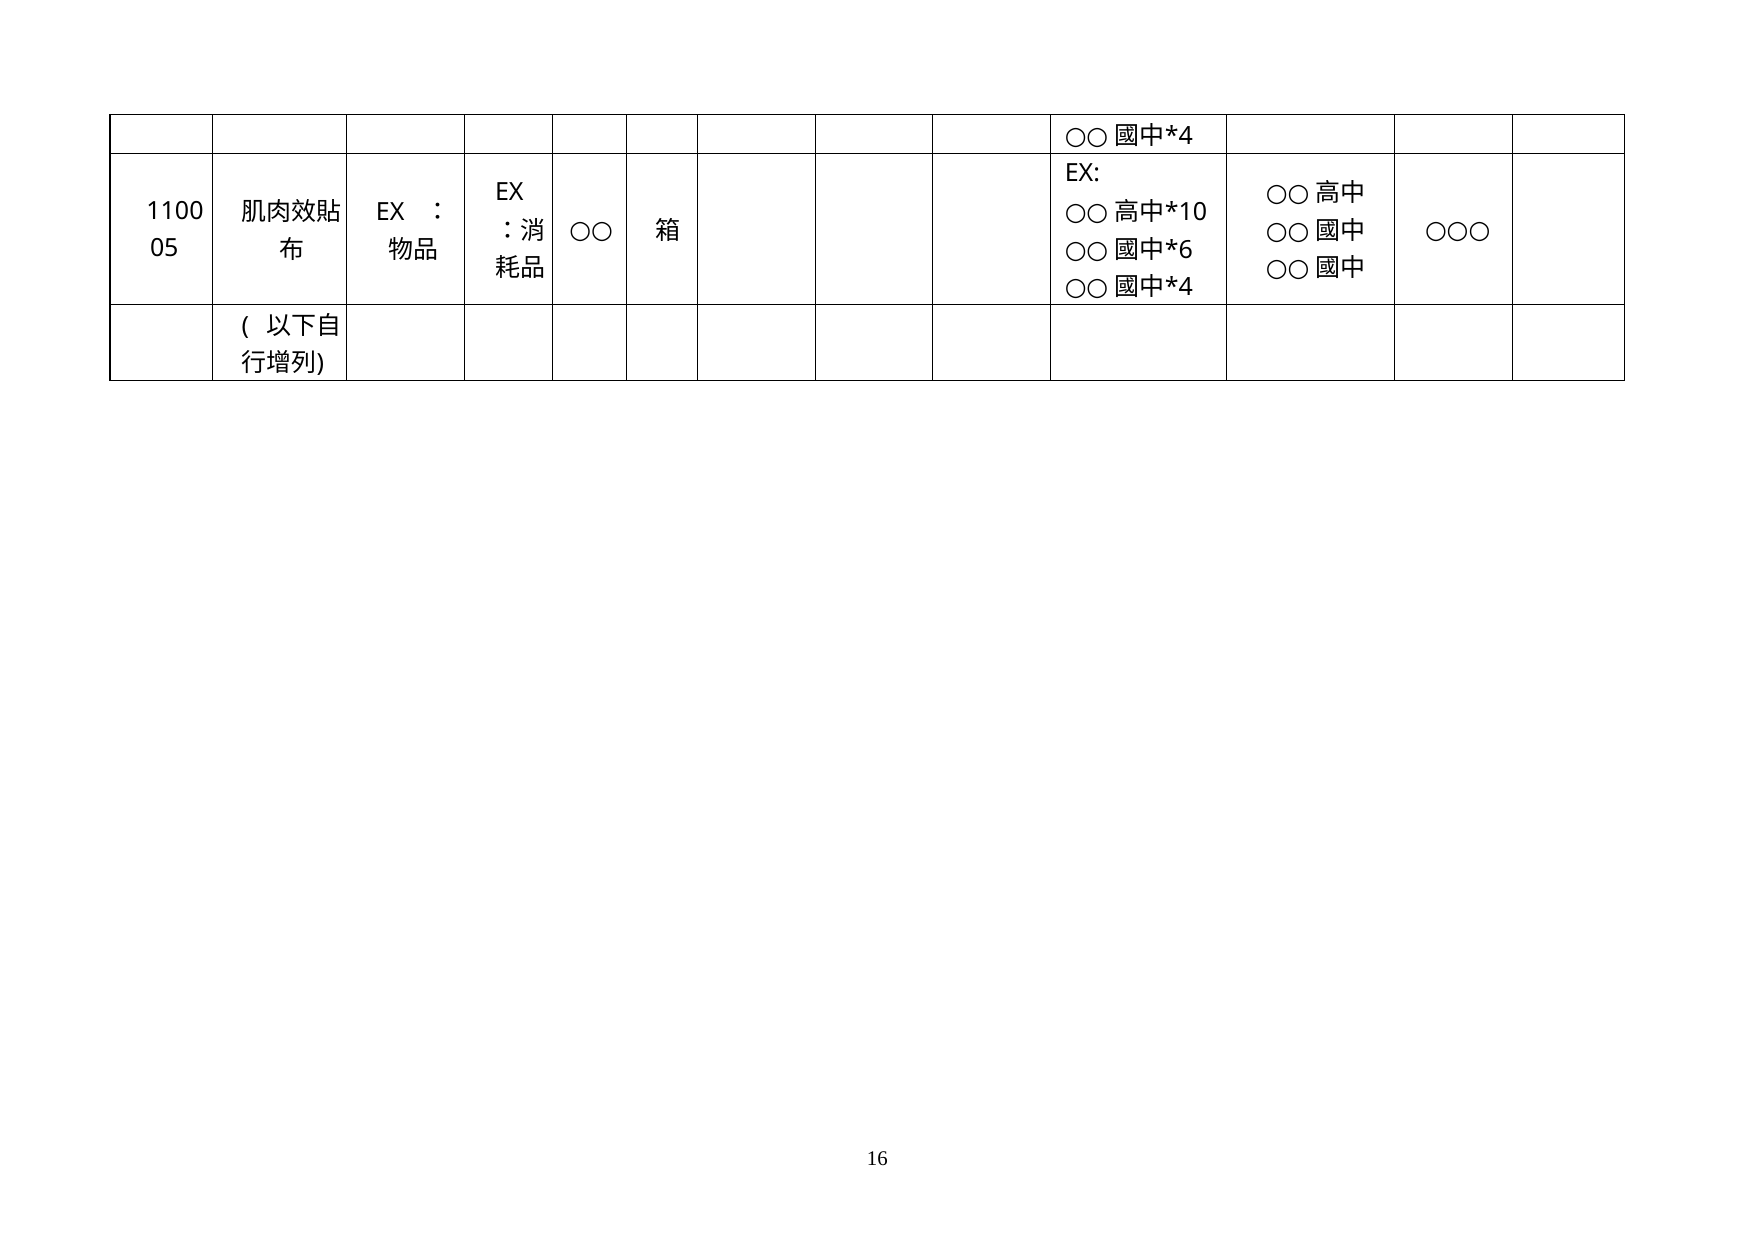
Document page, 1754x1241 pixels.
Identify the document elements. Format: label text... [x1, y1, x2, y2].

table_cell ○○國中*4 [1051, 115, 1226, 152]
table_cell [1513, 305, 1624, 379]
table_cell [816, 154, 932, 303]
table_cell [1395, 115, 1512, 152]
table_cell [111, 305, 212, 379]
table_cell [111, 115, 212, 152]
table_cell 110005 [111, 154, 212, 303]
table_cell [933, 305, 1050, 379]
table_cell EX: ○○高中*10 ○○國中*6 ○○國中*4 [1051, 154, 1226, 303]
table_cell [553, 115, 626, 152]
table_cell [1513, 115, 1624, 152]
table_cell EX：物品 [347, 154, 464, 303]
table_cell [816, 115, 932, 152]
table_cell 肌肉效貼布 [213, 154, 346, 303]
table_cell [347, 305, 464, 379]
table_cell [465, 305, 552, 379]
table_cell [347, 115, 464, 152]
table_cell [627, 115, 697, 152]
table_cell [698, 154, 815, 303]
table_cell [698, 115, 815, 152]
table_cell [553, 305, 626, 379]
table_cell [933, 154, 1050, 303]
table_cell [1227, 305, 1394, 379]
table_cell (以下自行增列) [213, 305, 346, 379]
table_cell 箱 [627, 154, 697, 303]
table_cell [213, 115, 346, 152]
table_cell ○○○ [1395, 154, 1512, 303]
table_cell [1051, 305, 1226, 379]
table_cell [465, 115, 552, 152]
table_cell [627, 305, 697, 379]
table_cell ○○ [553, 154, 626, 303]
table_cell [933, 115, 1050, 152]
table_cell [698, 305, 815, 379]
table_cell ○○高中 ○○國中 ○○國中 [1227, 154, 1394, 303]
table_cell EX：消耗品 [465, 154, 552, 303]
table_cell [816, 305, 932, 379]
table_cell [1513, 154, 1624, 303]
table_cell [1227, 115, 1394, 152]
table_cell [1395, 305, 1512, 379]
